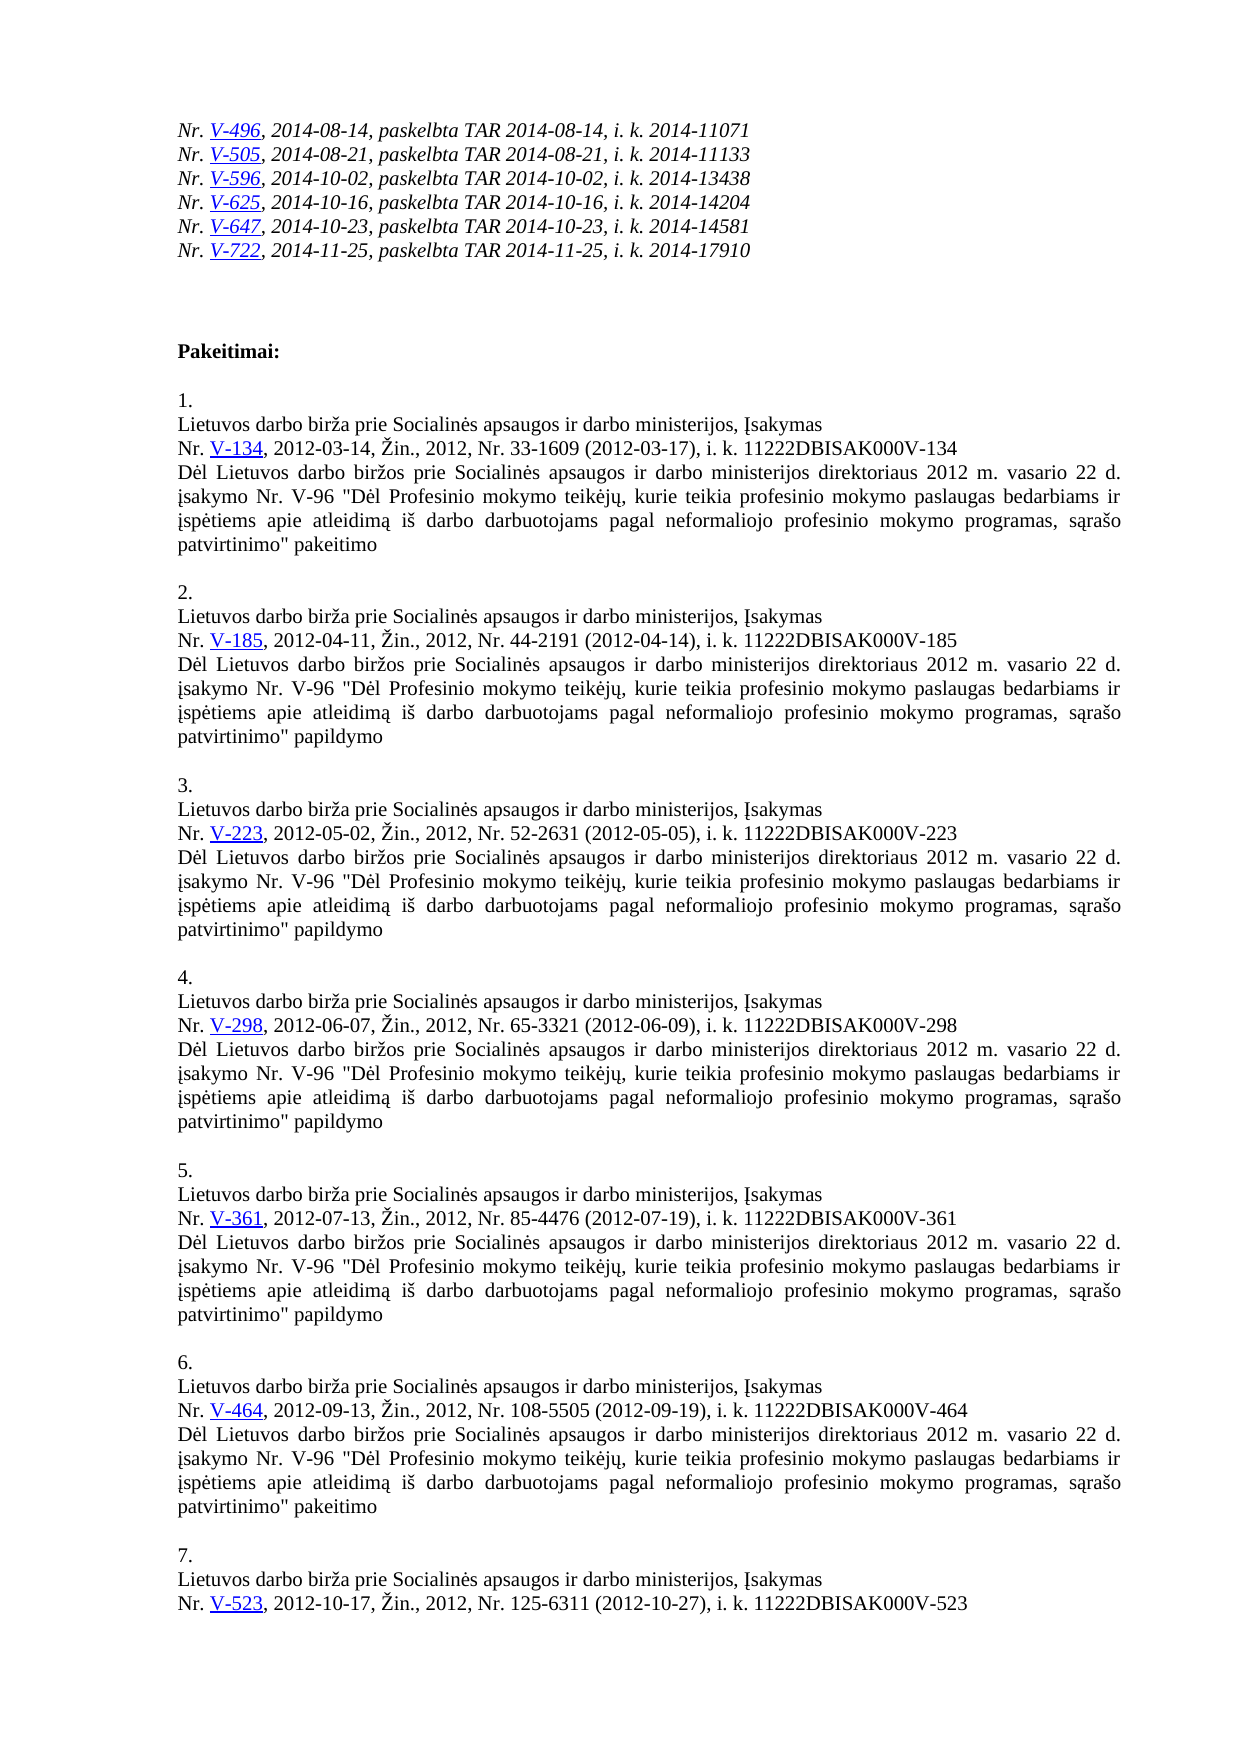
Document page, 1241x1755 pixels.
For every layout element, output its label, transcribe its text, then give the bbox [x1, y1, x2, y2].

text Nr. V-596, 2014-10-02, paskelbta TAR 2014-10-02, i. k. 2014-13438 [177, 166, 1122, 190]
text Dėl Lietuvos darbo biržos prie Socialinės apsaugos ir darbo ministerijos direktoriaus 2012 m. vasario 22 d. įsakymo Nr. V-96 "Dėl Profesinio mokymo teikėjų, kurie teikia profesinio mokymo paslaugas bedarbiams ir įspėtiems apie atleidimą iš darbo darbuotojams pagal neformaliojo profesinio mokymo programas, sąrašo patvirtinimo" papildymo [177, 1037, 1122, 1133]
text 1. [177, 387, 1122, 412]
text Dėl Lietuvos darbo biržos prie Socialinės apsaugos ir darbo ministerijos direktoriaus 2012 m. vasario 22 d. įsakymo Nr. V-96 "Dėl Profesinio mokymo teikėjų, kurie teikia profesinio mokymo paslaugas bedarbiams ir įspėtiems apie atleidimą iš darbo darbuotojams pagal neformaliojo profesinio mokymo programas, sąrašo patvirtinimo" papildymo [177, 652, 1122, 748]
text Nr. V-361, 2012-07-13, Žin., 2012, Nr. 85-4476 (2012-07-19), i. k. 11222DBISAK000V-361 [177, 1206, 1122, 1230]
text Nr. V-647, 2014-10-23, paskelbta TAR 2014-10-23, i. k. 2014-14581 [177, 214, 1122, 238]
text Nr. V-722, 2014-11-25, paskelbta TAR 2014-11-25, i. k. 2014-17910 [177, 238, 1122, 262]
text 3. [177, 772, 1122, 797]
text Pakeitimai: [177, 339, 1122, 363]
text Lietuvos darbo birža prie Socialinės apsaugos ir darbo ministerijos, Įsakymas [177, 412, 1122, 436]
text 7. [177, 1542, 1122, 1567]
text Nr. V-523, 2012-10-17, Žin., 2012, Nr. 125-6311 (2012-10-27), i. k. 11222DBISAK000V-523 [177, 1591, 1122, 1615]
text Dėl Lietuvos darbo biržos prie Socialinės apsaugos ir darbo ministerijos direktoriaus 2012 m. vasario 22 d. įsakymo Nr. V-96 "Dėl Profesinio mokymo teikėjų, kurie teikia profesinio mokymo paslaugas bedarbiams ir įspėtiems apie atleidimą iš darbo darbuotojams pagal neformaliojo profesinio mokymo programas, sąrašo patvirtinimo" pakeitimo [177, 1422, 1122, 1518]
text Nr. V-496, 2014-08-14, paskelbta TAR 2014-08-14, i. k. 2014-11071 [177, 118, 1122, 142]
text 5. [177, 1157, 1122, 1182]
text Nr. V-464, 2012-09-13, Žin., 2012, Nr. 108-5505 (2012-09-19), i. k. 11222DBISAK000V-464 [177, 1398, 1122, 1422]
text Dėl Lietuvos darbo biržos prie Socialinės apsaugos ir darbo ministerijos direktoriaus 2012 m. vasario 22 d. įsakymo Nr. V-96 "Dėl Profesinio mokymo teikėjų, kurie teikia profesinio mokymo paslaugas bedarbiams ir įspėtiems apie atleidimą iš darbo darbuotojams pagal neformaliojo profesinio mokymo programas, sąrašo patvirtinimo" papildymo [177, 1230, 1122, 1326]
text Nr. V-134, 2012-03-14, Žin., 2012, Nr. 33-1609 (2012-03-17), i. k. 11222DBISAK000V-134 [177, 436, 1122, 460]
text 2. [177, 580, 1122, 604]
text Nr. V-185, 2012-04-11, Žin., 2012, Nr. 44-2191 (2012-04-14), i. k. 11222DBISAK000V-185 [177, 628, 1122, 652]
text Lietuvos darbo birža prie Socialinės apsaugos ir darbo ministerijos, Įsakymas [177, 1567, 1122, 1591]
text Nr. V-298, 2012-06-07, Žin., 2012, Nr. 65-3321 (2012-06-09), i. k. 11222DBISAK000V-298 [177, 1013, 1122, 1037]
text Nr. V-505, 2014-08-21, paskelbta TAR 2014-08-21, i. k. 2014-11133 [177, 142, 1122, 166]
text Nr. V-223, 2012-05-02, Žin., 2012, Nr. 52-2631 (2012-05-05), i. k. 11222DBISAK000V-223 [177, 821, 1122, 845]
text Lietuvos darbo birža prie Socialinės apsaugos ir darbo ministerijos, Įsakymas [177, 989, 1122, 1013]
text 4. [177, 965, 1122, 989]
text Lietuvos darbo birža prie Socialinės apsaugos ir darbo ministerijos, Įsakymas [177, 797, 1122, 821]
text Lietuvos darbo birža prie Socialinės apsaugos ir darbo ministerijos, Įsakymas [177, 1182, 1122, 1206]
text Dėl Lietuvos darbo biržos prie Socialinės apsaugos ir darbo ministerijos direktoriaus 2012 m. vasario 22 d. įsakymo Nr. V-96 "Dėl Profesinio mokymo teikėjų, kurie teikia profesinio mokymo paslaugas bedarbiams ir įspėtiems apie atleidimą iš darbo darbuotojams pagal neformaliojo profesinio mokymo programas, sąrašo patvirtinimo" papildymo [177, 845, 1122, 941]
text Dėl Lietuvos darbo biržos prie Socialinės apsaugos ir darbo ministerijos direktoriaus 2012 m. vasario 22 d. įsakymo Nr. V-96 "Dėl Profesinio mokymo teikėjų, kurie teikia profesinio mokymo paslaugas bedarbiams ir įspėtiems apie atleidimą iš darbo darbuotojams pagal neformaliojo profesinio mokymo programas, sąrašo patvirtinimo" pakeitimo [177, 460, 1122, 556]
text Lietuvos darbo birža prie Socialinės apsaugos ir darbo ministerijos, Įsakymas [177, 604, 1122, 628]
text Lietuvos darbo birža prie Socialinės apsaugos ir darbo ministerijos, Įsakymas [177, 1374, 1122, 1398]
text 6. [177, 1350, 1122, 1374]
text Nr. V-625, 2014-10-16, paskelbta TAR 2014-10-16, i. k. 2014-14204 [177, 190, 1122, 214]
